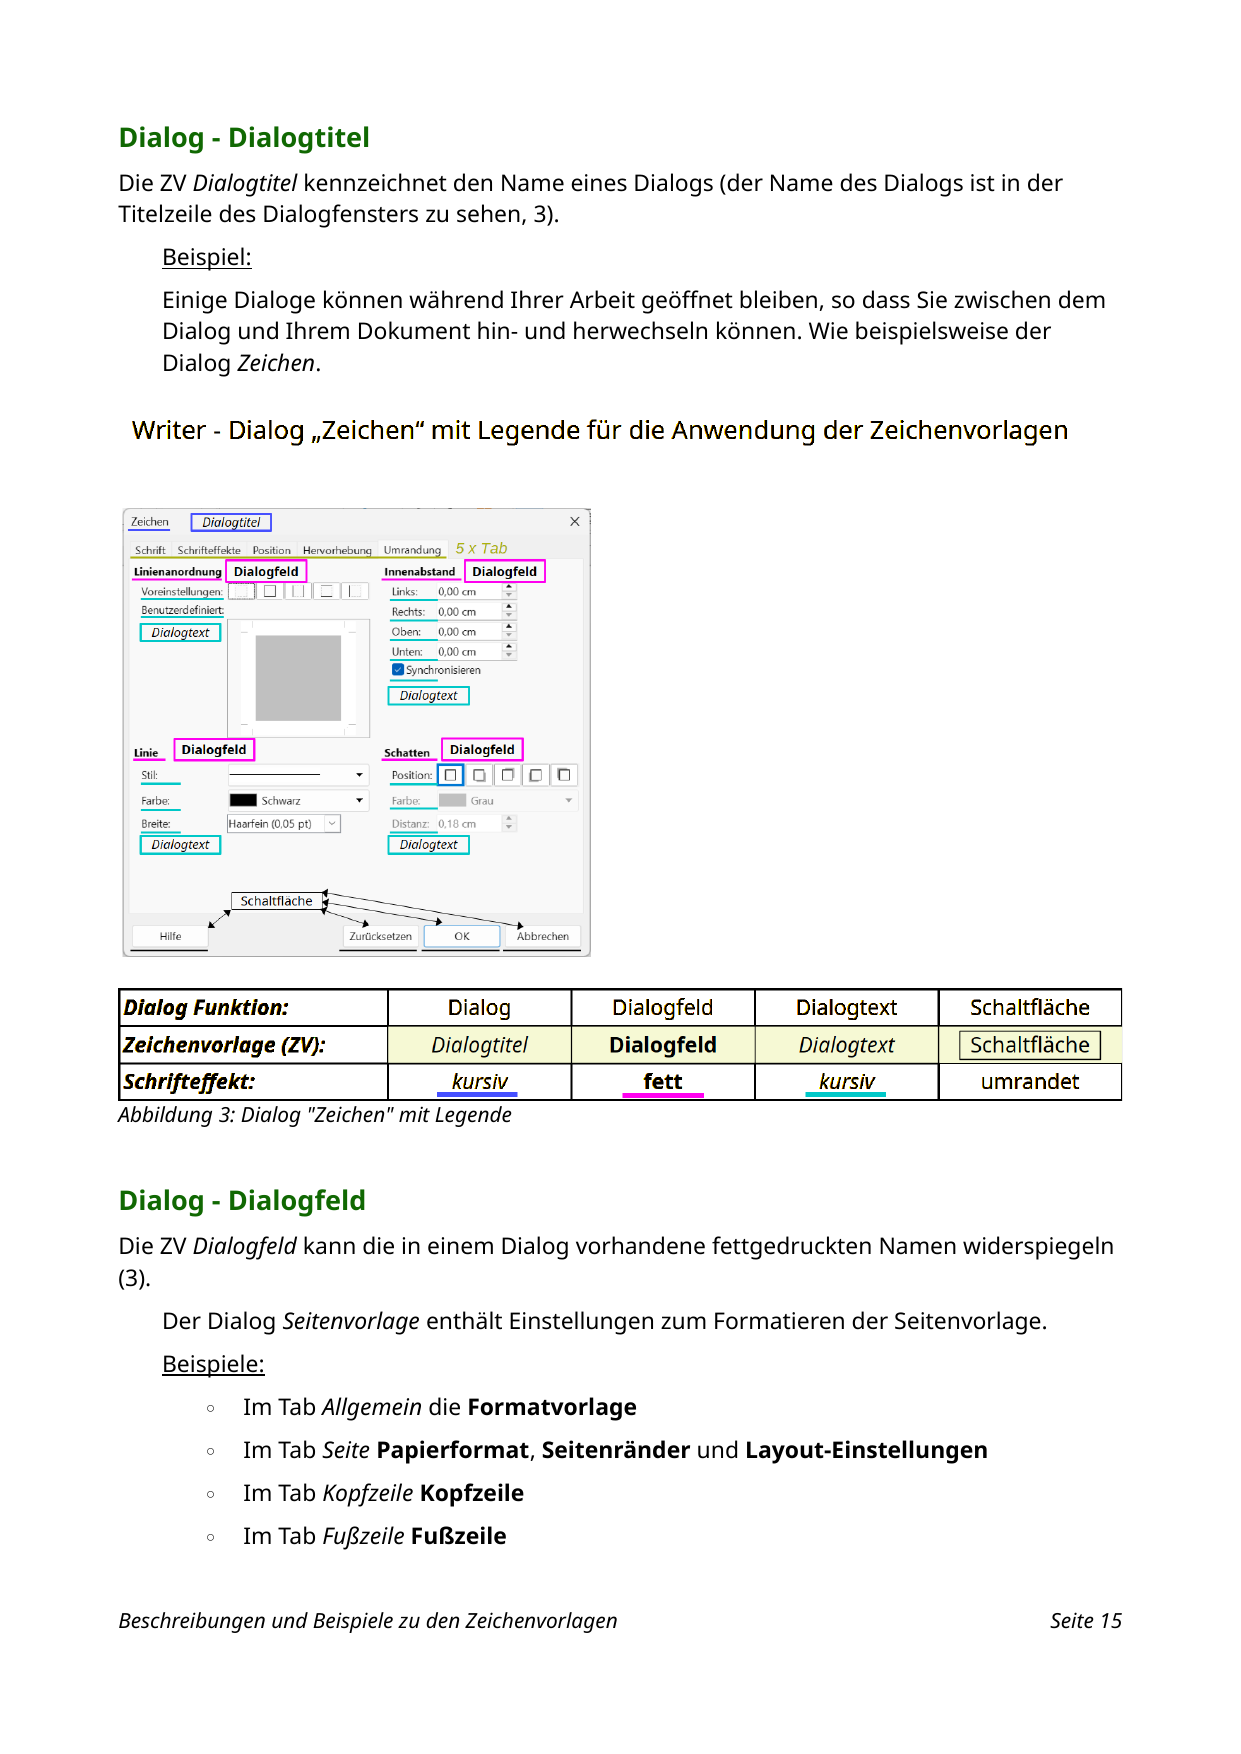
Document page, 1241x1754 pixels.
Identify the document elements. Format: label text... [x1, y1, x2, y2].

subtitle Dialog - Dialogtitel [118, 118, 1122, 155]
picture [118, 407, 1123, 1101]
subtitle Dialog - Dialogfeld [118, 1182, 1122, 1218]
text Die ZV Dialogfeld kann die in einem Dialog vorhandene fettgedruckten Namen widerspiegeln (Abbildung 3). [118, 1230, 1122, 1293]
text Beispiele: [162, 1348, 1122, 1379]
text Abbildung 3: Dialog "Zeichen" mit Legende [118, 1101, 1122, 1128]
list Im Tab Fußzeile Fußzeile [206, 1520, 1122, 1551]
text Der Dialog Seitenvorlage enthält Einstellungen zum Formatieren der Seitenvorlage. [162, 1304, 1122, 1336]
text Beispiel: [162, 241, 1122, 272]
text Die ZV Dialogtitel kennzeichnet den Name eines Dialogs (der Name des Dialogs ist in der Titelzeile des Dialogfensters zu sehen, Abbildung 3). [118, 167, 1122, 229]
list Im Tab Allgemein die Formatvorlage [206, 1391, 1122, 1422]
list Im Tab Seite Papierformat, Seitenränder und Layout-Einstellungen [206, 1434, 1122, 1465]
list Im Tab Kopfzeile Kopfzeile [206, 1477, 1122, 1508]
text Einige Dialoge können während Ihrer Arbeit geöffnet bleiben, so dass Sie zwischen dem Dialog und Ihrem Dokument hin- und herwechseln können. Wie beispielsweise der Dialog Zeichen. [162, 284, 1122, 378]
